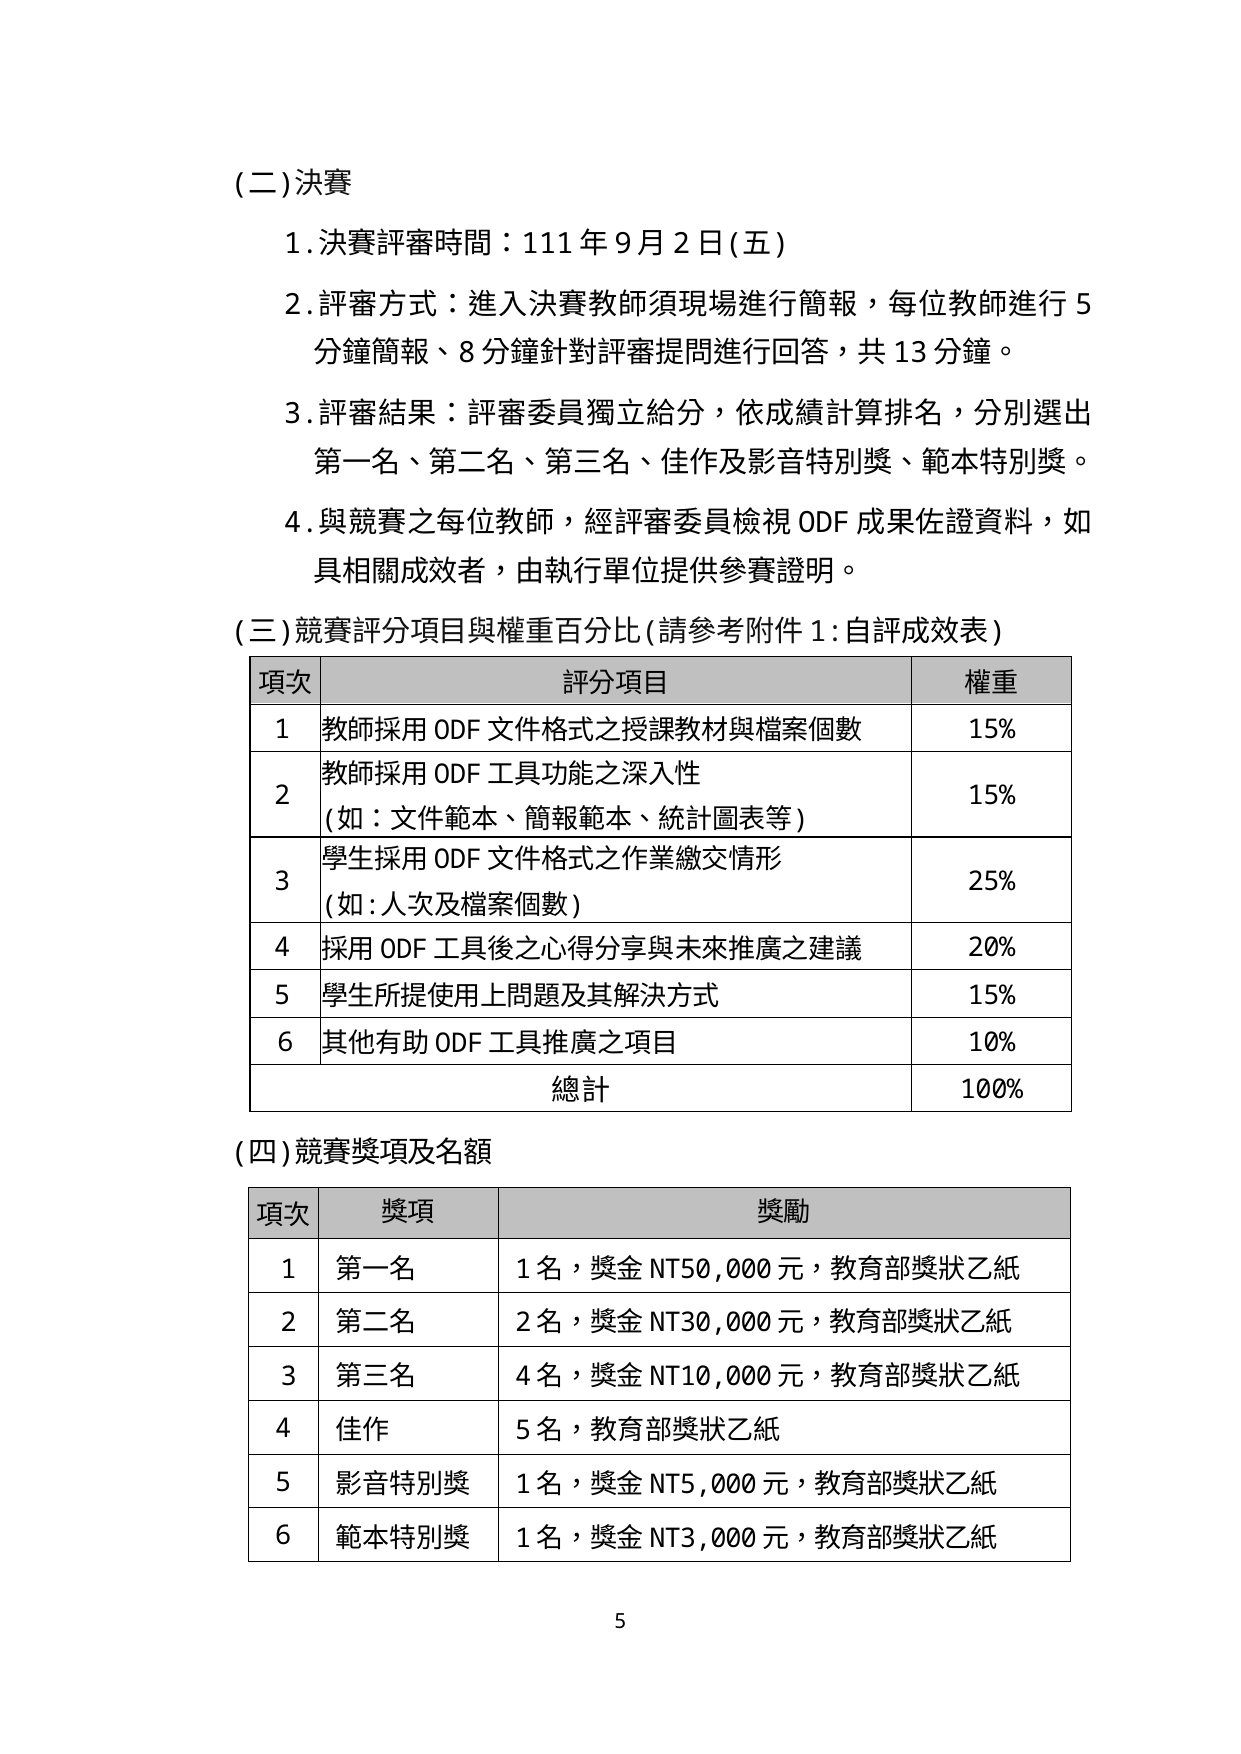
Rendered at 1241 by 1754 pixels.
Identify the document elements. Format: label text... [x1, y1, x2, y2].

table_cell 總計 [251, 1065, 911, 1111]
table_cell 100% [912, 1065, 1071, 1111]
table_cell 3 [249, 1347, 318, 1399]
table_cell 第一名 [319, 1239, 498, 1292]
table_header 項次 [251, 657, 320, 703]
table_cell 2名，獎金NT30,000元，教育部獎狀乙紙 [499, 1293, 1070, 1346]
table_cell 4 [249, 1401, 318, 1453]
table_cell 第三名 [319, 1347, 498, 1399]
list 與競賽之每位教師，經評審委員檢視ODF成果佐證資料，如具相關成效者，由執行單位提供參賽證明。 [283, 498, 1093, 589]
table_cell 2 [251, 752, 320, 836]
table_cell 3 [251, 838, 320, 922]
table_cell 15% [912, 970, 1071, 1017]
table_header 權重 [912, 657, 1071, 703]
table_cell 1名，獎金NT5,000元，教育部獎狀乙紙 [499, 1455, 1070, 1507]
table_cell 採用ODF工具後之心得分享與未來推廣之建議 [321, 923, 911, 969]
list 評審結果：評審委員獨立給分，依成績計算排名，分別選出第一名、第二名、第三名、佳作及影音特別獎、範本特別獎。 [283, 389, 1093, 481]
table_cell 2 [249, 1293, 318, 1346]
table_cell 4 [251, 923, 320, 969]
table_header 項次 [249, 1188, 318, 1238]
table_cell 範本特別獎 [319, 1508, 498, 1561]
table_cell 5 [251, 970, 320, 1017]
table_header 獎勵 [499, 1188, 1070, 1238]
table_cell 5 [249, 1455, 318, 1507]
table_cell 第二名 [319, 1293, 498, 1346]
list 競賽獎項及名額 [230, 1128, 1093, 1171]
table_cell 20% [912, 923, 1071, 969]
table_cell 6 [251, 1018, 320, 1064]
list 競賽評分項目與權重百分比(請參考附件1:自評成效表) [230, 607, 1093, 650]
table_cell 學生採用ODF文件格式之作業繳交情形 (如:人次及檔案個數) [321, 838, 911, 922]
table_cell 1 [249, 1239, 318, 1292]
table_cell 佳作 [319, 1401, 498, 1453]
table_cell 教師採用ODF工具功能之深入性 (如：文件範本、簡報範本、統計圖表等) [321, 752, 911, 836]
table_cell 其他有助ODF工具推廣之項目 [321, 1018, 911, 1064]
table_cell 1名，獎金NT3,000元，教育部獎狀乙紙 [499, 1508, 1070, 1561]
table_cell 5名，教育部獎狀乙紙 [499, 1401, 1070, 1453]
list 決賽評審時間：111年9月2日(五) [283, 220, 1093, 262]
table_cell 教師採用ODF文件格式之授課教材與檔案個數 [321, 705, 911, 751]
table_cell 10% [912, 1018, 1071, 1064]
table_cell 15% [912, 705, 1071, 751]
table_cell 6 [249, 1508, 318, 1561]
list 決賽 [230, 159, 1093, 202]
table_cell 1 [251, 705, 320, 751]
table_cell 15% [912, 752, 1071, 836]
list 評審方式：進入決賽教師須現場進行簡報，每位教師進行5分鐘簡報、8分鐘針對評審提問進行回答，共13分鐘。 [283, 280, 1093, 371]
table_cell 學生所提使用上問題及其解決方式 [321, 970, 911, 1017]
table_cell 4名，獎金NT10,000元，教育部獎狀乙紙 [499, 1347, 1070, 1399]
table_header 獎項 [319, 1188, 498, 1238]
table_header 評分項目 [321, 657, 911, 703]
table_cell 影音特別獎 [319, 1455, 498, 1507]
table_cell 1名，獎金NT50,000元，教育部獎狀乙紙 [499, 1239, 1070, 1292]
table_cell 25% [912, 838, 1071, 922]
